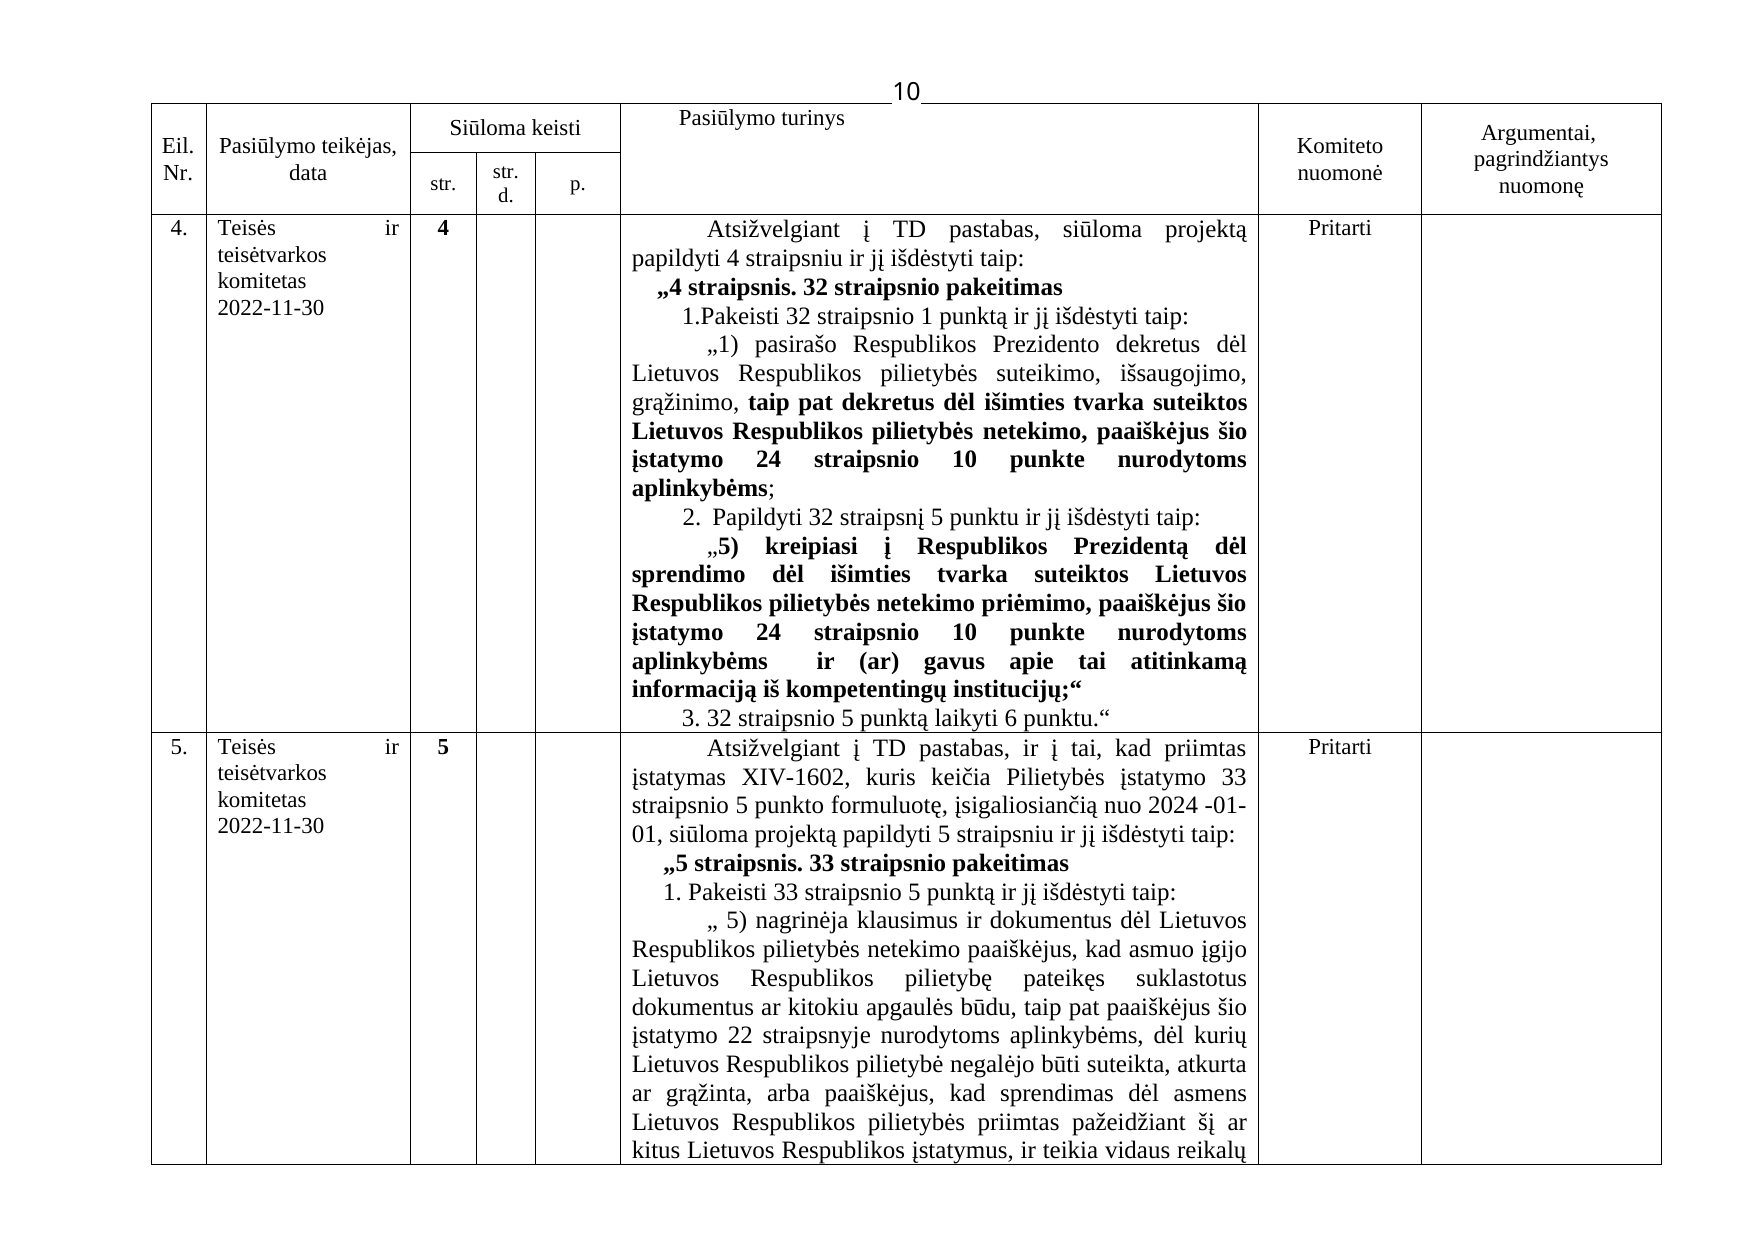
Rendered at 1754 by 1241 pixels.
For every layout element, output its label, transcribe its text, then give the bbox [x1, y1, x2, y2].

table_header Siūloma keisti [411, 104, 620, 152]
table_cell Pritarti [1259, 215, 1421, 732]
table_cell [477, 733, 535, 1164]
table_header Argumentai, pagrindžiantys nuomonę [1422, 104, 1661, 213]
table_cell [1422, 215, 1661, 732]
table_cell [477, 215, 535, 732]
table_cell Atsižvelgiant į TD pastabas, ir į tai, kad priimtas įstatymas XIV-1602, kuris keičia Pilietybės įstatymo 33 straipsnio 5 punkto formuluotę, įsigaliosiančią nuo 2024 -01-01, siūloma projektą papildyti 5 straipsniu ir jį išdėstyti taip: „5 straipsnis. 33 straipsnio pakeitimas 1. Pakeisti 33 straipsnio 5 punktą ir jį išdėstyti taip: „ 5) nagrinėja klausimus ir dokumentus dėl Lietuvos Respublikos pilietybės netekimo paaiškėjus, kad asmuo įgijo Lietuvos Respublikos pilietybę pateikęs suklastotus dokumentus ar kitokiu apgaulės būdu, taip pat paaiškėjus šio įstatymo 22 straipsnyje nurodytoms aplinkybėms, dėl kurių Lietuvos Respublikos pilietybė negalėjo būti suteikta, atkurta ar grąžinta, arba paaiškėjus, kad sprendimas dėl asmens Lietuvos Respublikos pilietybės priimtas pažeidžiant šį ar kitus Lietuvos Respublikos įstatymus, ir teikia vidaus reikalų [621, 733, 1258, 1164]
table_header Komiteto nuomonė [1259, 104, 1421, 213]
table_header Pasiūlymo teikėjas, data [207, 104, 410, 213]
table_cell [536, 215, 620, 732]
table_cell Teisės ir teisėtvarkos komitetas 2022-11-30 [207, 215, 410, 732]
table_cell Pritarti [1259, 733, 1421, 1164]
table_cell 4. [152, 215, 206, 732]
table_cell [536, 733, 620, 1164]
table_cell 4 [411, 215, 476, 732]
table_cell 5 [411, 733, 476, 1164]
table_cell Atsižvelgiant į TD pastabas, siūloma projektą papildyti 4 straipsniu ir jį išdėstyti taip: „4 straipsnis. 32 straipsnio pakeitimas 1.Pakeisti 32 straipsnio 1 punktą ir jį išdėstyti taip: „1) pasirašo Respublikos Prezidento dekretus dėl Lietuvos Respublikos pilietybės suteikimo, išsaugojimo, grąžinimo, taip pat dekretus dėl išimties tvarka suteiktos Lietuvos Respublikos pilietybės netekimo, paaiškėjus šio įstatymo 24 straipsnio 10 punkte nurodytoms aplinkybėms; Papildyti 32 straipsnį 5 punktu ir jį išdėstyti taip: „5) kreipiasi į Respublikos Prezidentą dėl sprendimo dėl išimties tvarka suteiktos Lietuvos Respublikos pilietybės netekimo priėmimo, paaiškėjus šio įstatymo 24 straipsnio 10 punkte nurodytoms aplinkybėms ir (ar) gavus apie tai atitinkamą informaciją iš kompetentingų institucijų;“ 3. 32 straipsnio 5 punktą laikyti 6 punktu.“ [621, 215, 1258, 732]
table_header Pasiūlymo turinys [621, 104, 1258, 213]
table_cell str. d. [477, 153, 535, 213]
table_cell str. [411, 153, 476, 213]
table_cell [1422, 733, 1661, 1164]
table_cell Teisės ir teisėtvarkos komitetas 2022-11-30 [207, 733, 410, 1164]
table_cell p. [536, 153, 620, 213]
table_header Eil. Nr. [152, 104, 206, 213]
table_cell 5. [152, 733, 206, 1164]
